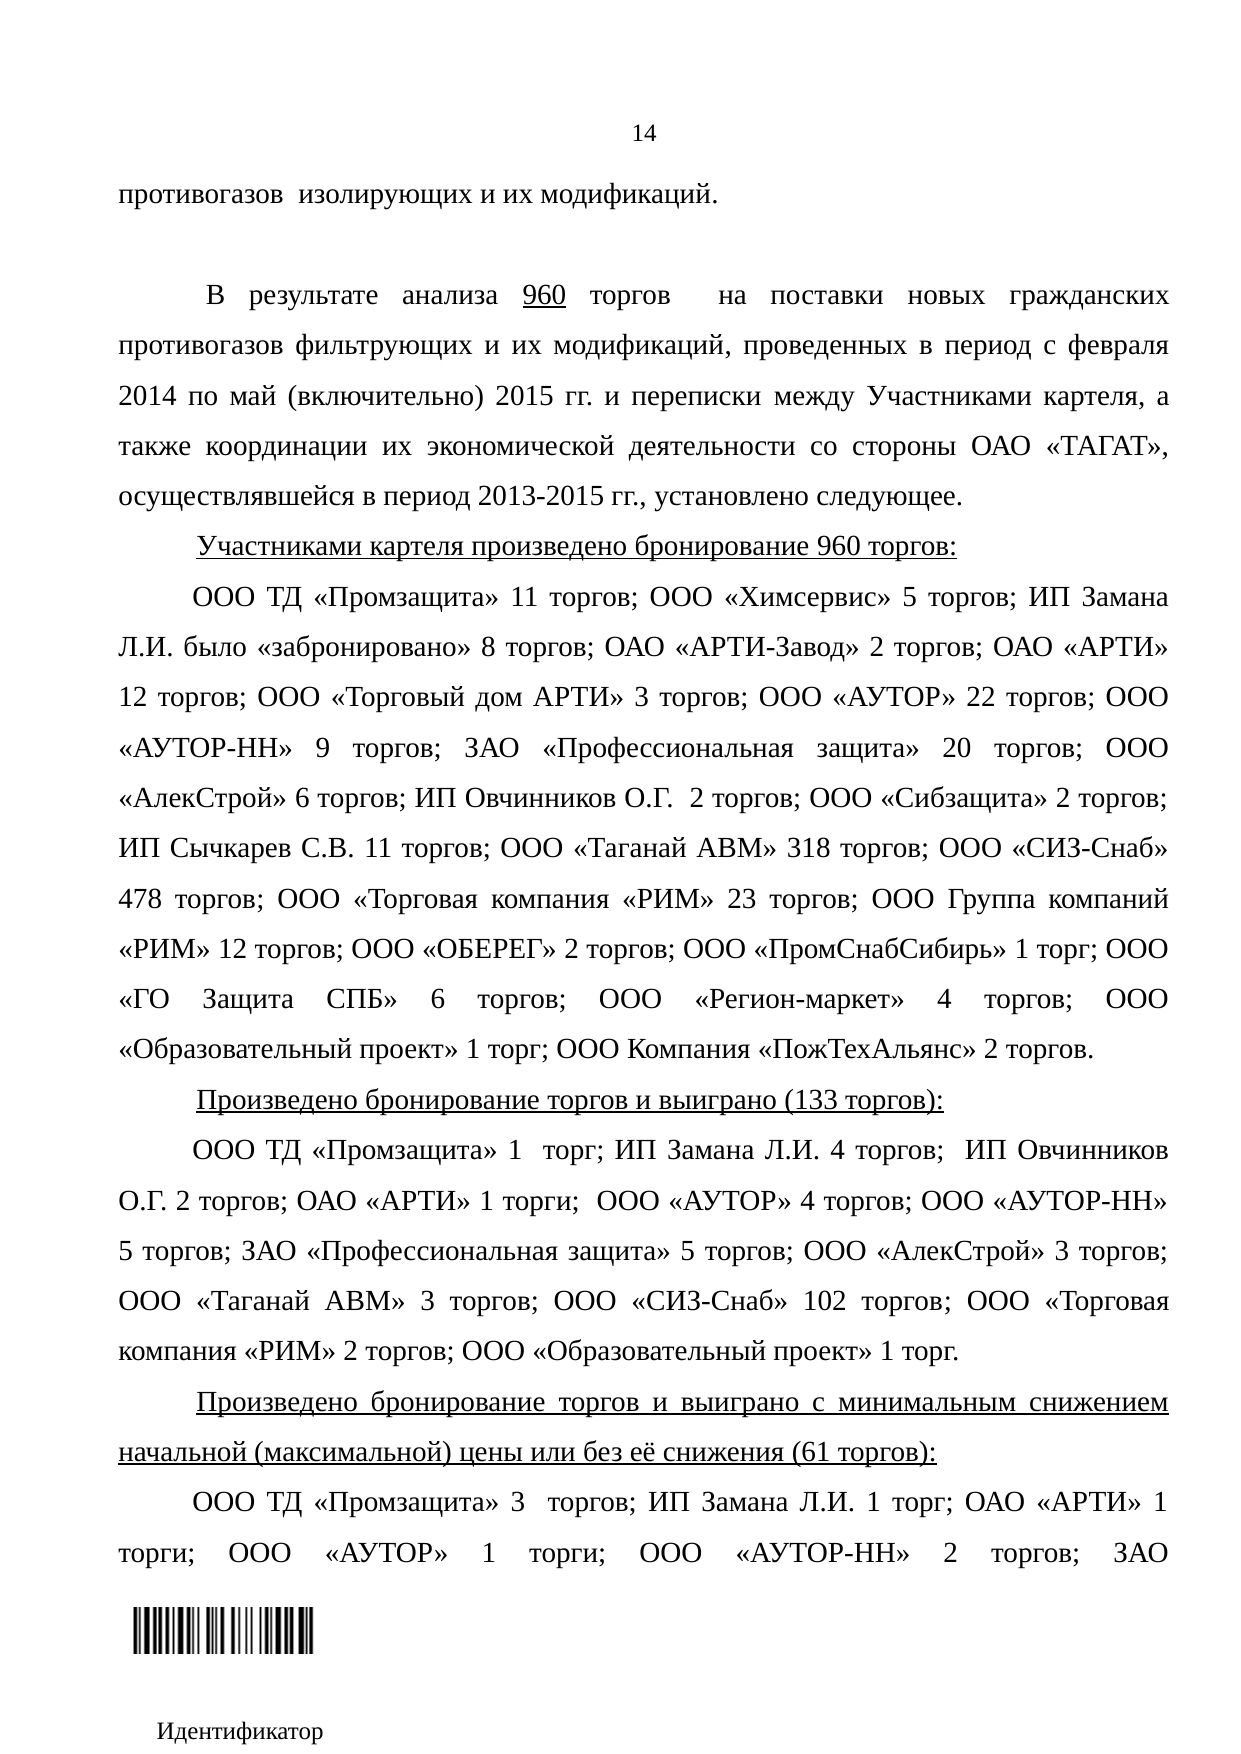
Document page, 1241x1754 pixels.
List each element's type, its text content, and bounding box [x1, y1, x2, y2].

text ООО ТД «Промзащита» 3 торгов; ИП Замана Л.И. 1 торг; ОАО «АРТИ» 1 торги; ООО «АУТОР» 1 торги; ООО «АУТОР-НН» 2 торгов; ЗАО [118, 1484, 1170, 1568]
text Произведено бронирование торгов и выиграно (133 торгов): [118, 1082, 1170, 1116]
text ООО ТД «Промзащита» 11 торгов; ООО «Химсервис» 5 торгов; ИП Замана Л.И. было «забронировано» 8 торгов; ОАО «АРТИ-Завод» 2 торгов; ОАО «АРТИ» 12 торгов; ООО «Торговый дом АРТИ» 3 торгов; ООО «АУТОР» 22 торгов; ООО «АУТОР-НН» 9 торгов; ЗАО «Профессиональная защита» 20 торгов; ООО «АлекСтрой» 6 торгов; ИП Овчинников О.Г. 2 торгов; ООО «Сибзащита» 2 торгов; ИП Сычкарев С.В. 11 торгов; ООО «Таганай АВМ» 318 торгов; ООО «СИЗ-Снаб» 478 торгов; ООО «Торговая компания «РИМ» 23 торгов; ООО Группа компаний «РИМ» 12 торгов; ООО «ОБЕРЕГ» 2 торгов; ООО «ПромСнабСибирь» 1 торг; ООО «ГО Защита СПБ» 6 торгов; ООО «Регион-маркет» 4 торгов; ООО «Образовательный проект» 1 торг; ООО Компания «ПожТехАльянс» 2 торгов. [118, 579, 1170, 1065]
text В результате анализа 960 торгов на поставки новых гражданских противогазов фильтрующих и их модификаций, проведенных в период с февраля 2014 по май (включительно) 2015 гг. и переписки между Участниками картеля, а также координации их экономической деятельности со стороны ОАО «ТАГАТ», осуществлявшейся в период 2013-2015 гг., установлено следующее. [118, 277, 1170, 512]
text противогазов изолирующих и их модификаций. [118, 176, 1170, 210]
text ООО ТД «Промзащита» 1 торг; ИП Замана Л.И. 4 торгов; ИП Овчинников О.Г. 2 торгов; ОАО «АРТИ» 1 торги; ООО «АУТОР» 4 торгов; ООО «АУТОР-НН» 5 торгов; ЗАО «Профессиональная защита» 5 торгов; ООО «АлекСтрой» 3 торгов; ООО «Таганай АВМ» 3 торгов; ООО «СИЗ-Снаб» 102 торгов; ООО «Торговая компания «РИМ» 2 торгов; ООО «Образовательный проект» 1 торг. [118, 1132, 1170, 1367]
text Участниками картеля произведено бронирование 960 торгов: [118, 528, 1170, 562]
picture [118, 1607, 331, 1654]
text Произведено бронирование торгов и выиграно с минимальным снижением начальной (максимальной) цены или без её снижения (61 торгов): [118, 1384, 1170, 1468]
